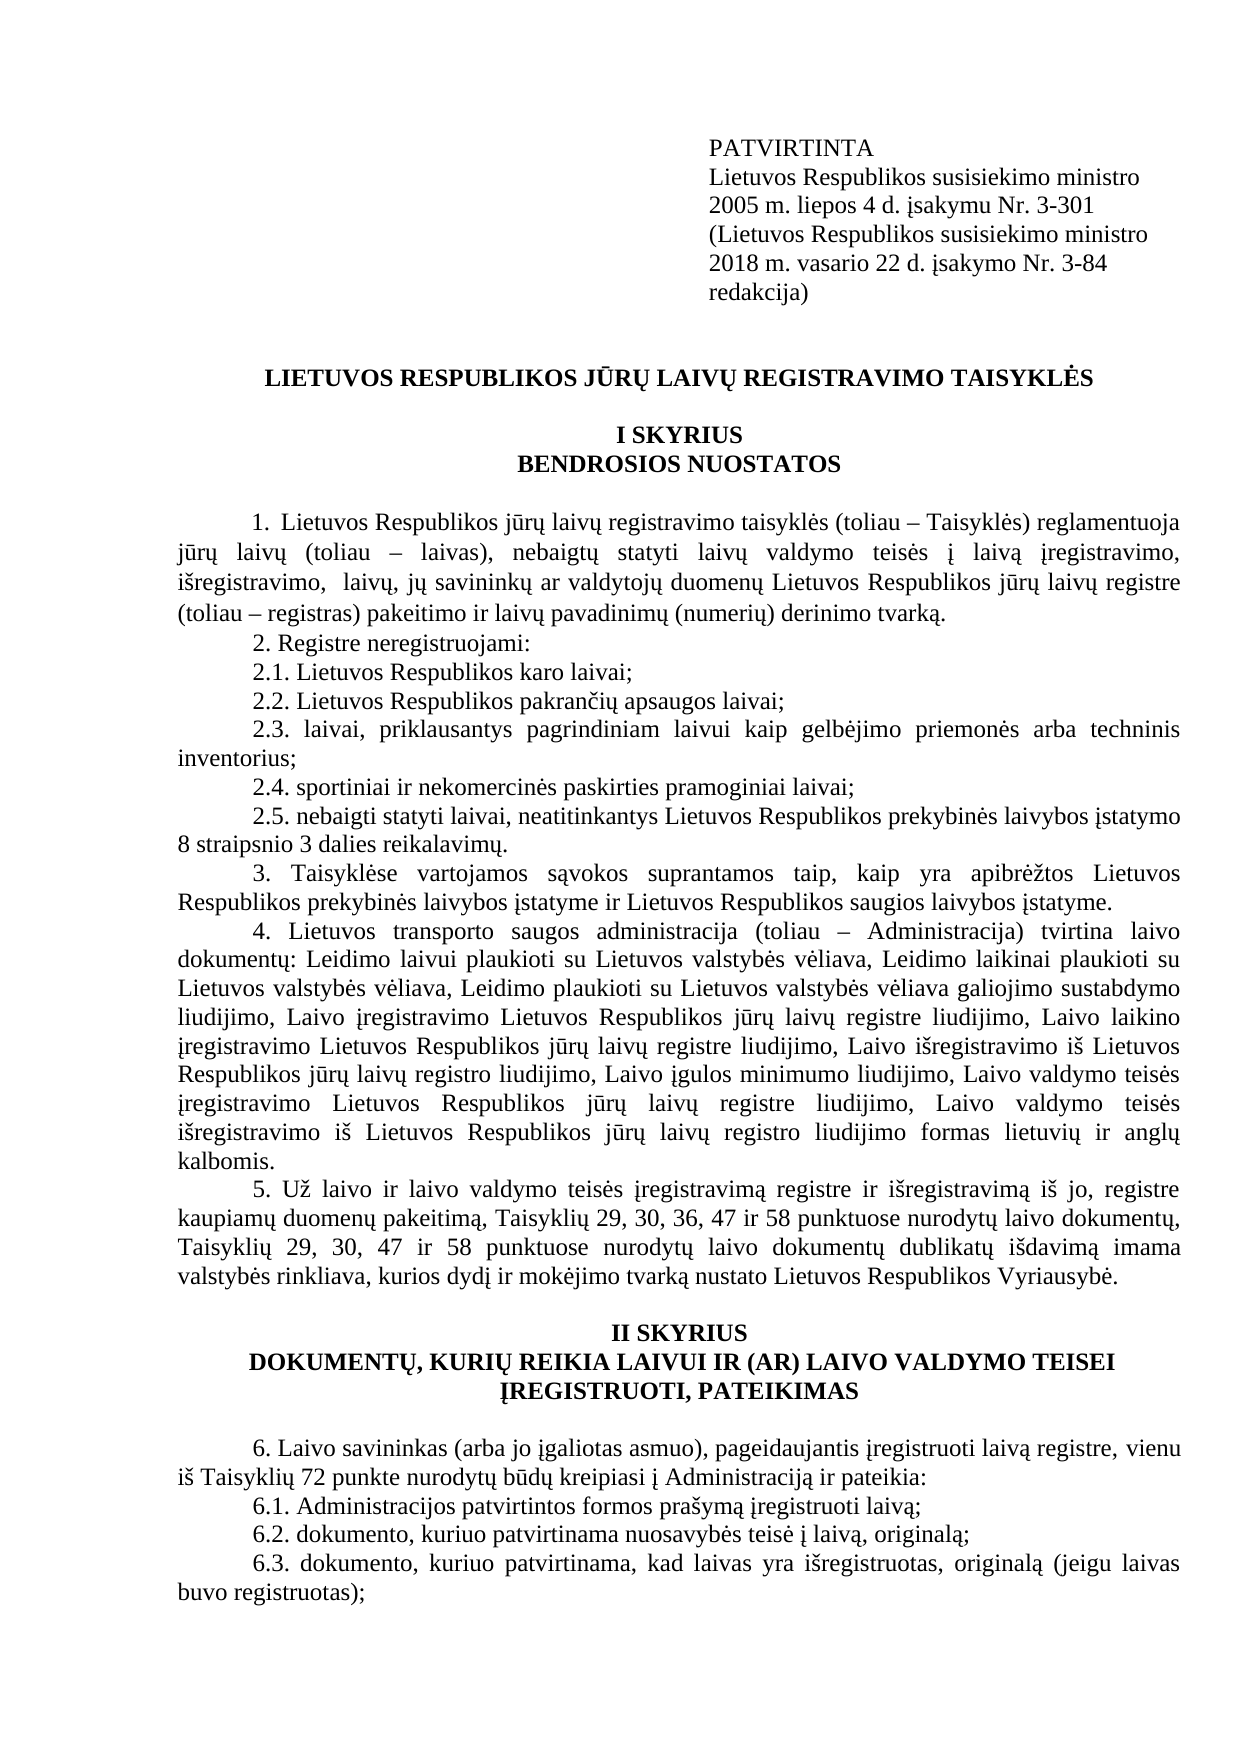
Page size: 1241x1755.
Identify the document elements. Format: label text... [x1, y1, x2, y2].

text PATVIRTINTA [709, 133, 1181, 162]
text BENDROSIOS NUOSTATOS [177, 449, 1181, 478]
text LIETUVOS RESPUBLIKOS JŪRŲ LAIVŲ REGISTRAVIMO TAISYKLĖS [177, 363, 1181, 392]
text DOKUMENTŲ, KURIŲ REIKIA LAIVUI IR (AR) LAIVO VALDYMO TEISEI ĮREGISTRUOTI, PATEIKIMAS [177, 1347, 1181, 1404]
text 2.3. laivai, priklausantys pagrindiniam laivui kaip gelbėjimo priemonės arba techninis inventorius; [177, 714, 1181, 772]
text 6.1. Administracijos patvirtintos formos prašymą įregistruoti laivą; [177, 1491, 1181, 1519]
text 2.5. nebaigti statyti laivai, neatitinkantys Lietuvos Respublikos prekybinės laivybos įstatymo 8 straipsnio 3 dalies reikalavimų. [177, 801, 1181, 858]
text 6.2. dokumento, kuriuo patvirtinama nuosavybės teisė į laivą, originalą; [177, 1519, 1181, 1548]
text 2005 m. liepos 4 d. įsakymu Nr. 3-301 [709, 190, 1181, 219]
text 4. Lietuvos transporto saugos administracija (toliau – Administracija) tvirtina laivo dokumentų: Leidimo laivui plaukioti su Lietuvos valstybės vėliava, Leidimo laikinai plaukioti su Lietuvos valstybės vėliava, Leidimo plaukioti su Lietuvos valstybės vėliava galiojimo sustabdymo liudijimo, Laivo įregistravimo Lietuvos Respublikos jūrų laivų registre liudijimo, Laivo laikino įregistravimo Lietuvos Respublikos jūrų laivų registre liudijimo, Laivo išregistravimo iš Lietuvos Respublikos jūrų laivų registro liudijimo, Laivo įgulos minimumo liudijimo, Laivo valdymo teisės įregistravimo Lietuvos Respublikos jūrų laivų registre liudijimo, Laivo valdymo teisės išregistravimo iš Lietuvos Respublikos jūrų laivų registro liudijimo formas lietuvių ir anglų kalbomis. [177, 916, 1181, 1174]
text 2.1. Lietuvos Respublikos karo laivai; [177, 657, 1181, 686]
text II SKYRIUS [177, 1318, 1181, 1347]
text 2018 m. vasario 22 d. įsakymo Nr. 3-84 [709, 248, 1181, 277]
text 2.2. Lietuvos Respublikos pakrančių apsaugos laivai; [177, 686, 1181, 714]
text 6. Laivo savininkas (arba jo įgaliotas asmuo), pageidaujantis įregistruoti laivą registre, vienu iš Taisyklių 72 punkte nurodytų būdų kreipiasi į Administraciją ir pateikia: [177, 1433, 1181, 1491]
text 1. Lietuvos Respublikos jūrų laivų registravimo taisyklės (toliau – Taisyklės) reglamentuoja jūrų laivų (toliau – laivas), nebaigtų statyti laivų valdymo teisės į laivą įregistravimo, išregistravimo, laivų, jų savininkų ar valdytojų duomenų Lietuvos Respublikos jūrų laivų registre (toliau – registras) pakeitimo ir laivų pavadinimų (numerių) derinimo tvarką. [177, 507, 1181, 627]
text (Lietuvos Respublikos susisiekimo ministro [709, 219, 1181, 248]
text I SKYRIUS [177, 420, 1181, 449]
text 3. Taisyklėse vartojamos sąvokos suprantamos taip, kaip yra apibrėžtos Lietuvos Respublikos prekybinės laivybos įstatyme ir Lietuvos Respublikos saugios laivybos įstatyme. [177, 858, 1181, 916]
text 5. Už laivo ir laivo valdymo teisės įregistravimą registre ir išregistravimą iš jo, registre kaupiamų duomenų pakeitimą, Taisyklių 29, 30, 36, 47 ir 58 punktuose nurodytų laivo dokumentų, Taisyklių 29, 30, 47 ir 58 punktuose nurodytų laivo dokumentų dublikatų išdavimą imama valstybės rinkliava, kurios dydį ir mokėjimo tvarką nustato Lietuvos Respublikos Vyriausybė. [177, 1174, 1181, 1289]
text redakcija) [709, 277, 1181, 305]
text 2.4. sportiniai ir nekomercinės paskirties pramoginiai laivai; [177, 772, 1181, 801]
text 2. Registre neregistruojami: [177, 628, 1181, 657]
text 6.3. dokumento, kuriuo patvirtinama, kad laivas yra išregistruotas, originalą (jeigu laivas buvo registruotas); [177, 1548, 1181, 1606]
text Lietuvos Respublikos susisiekimo ministro [709, 162, 1181, 190]
